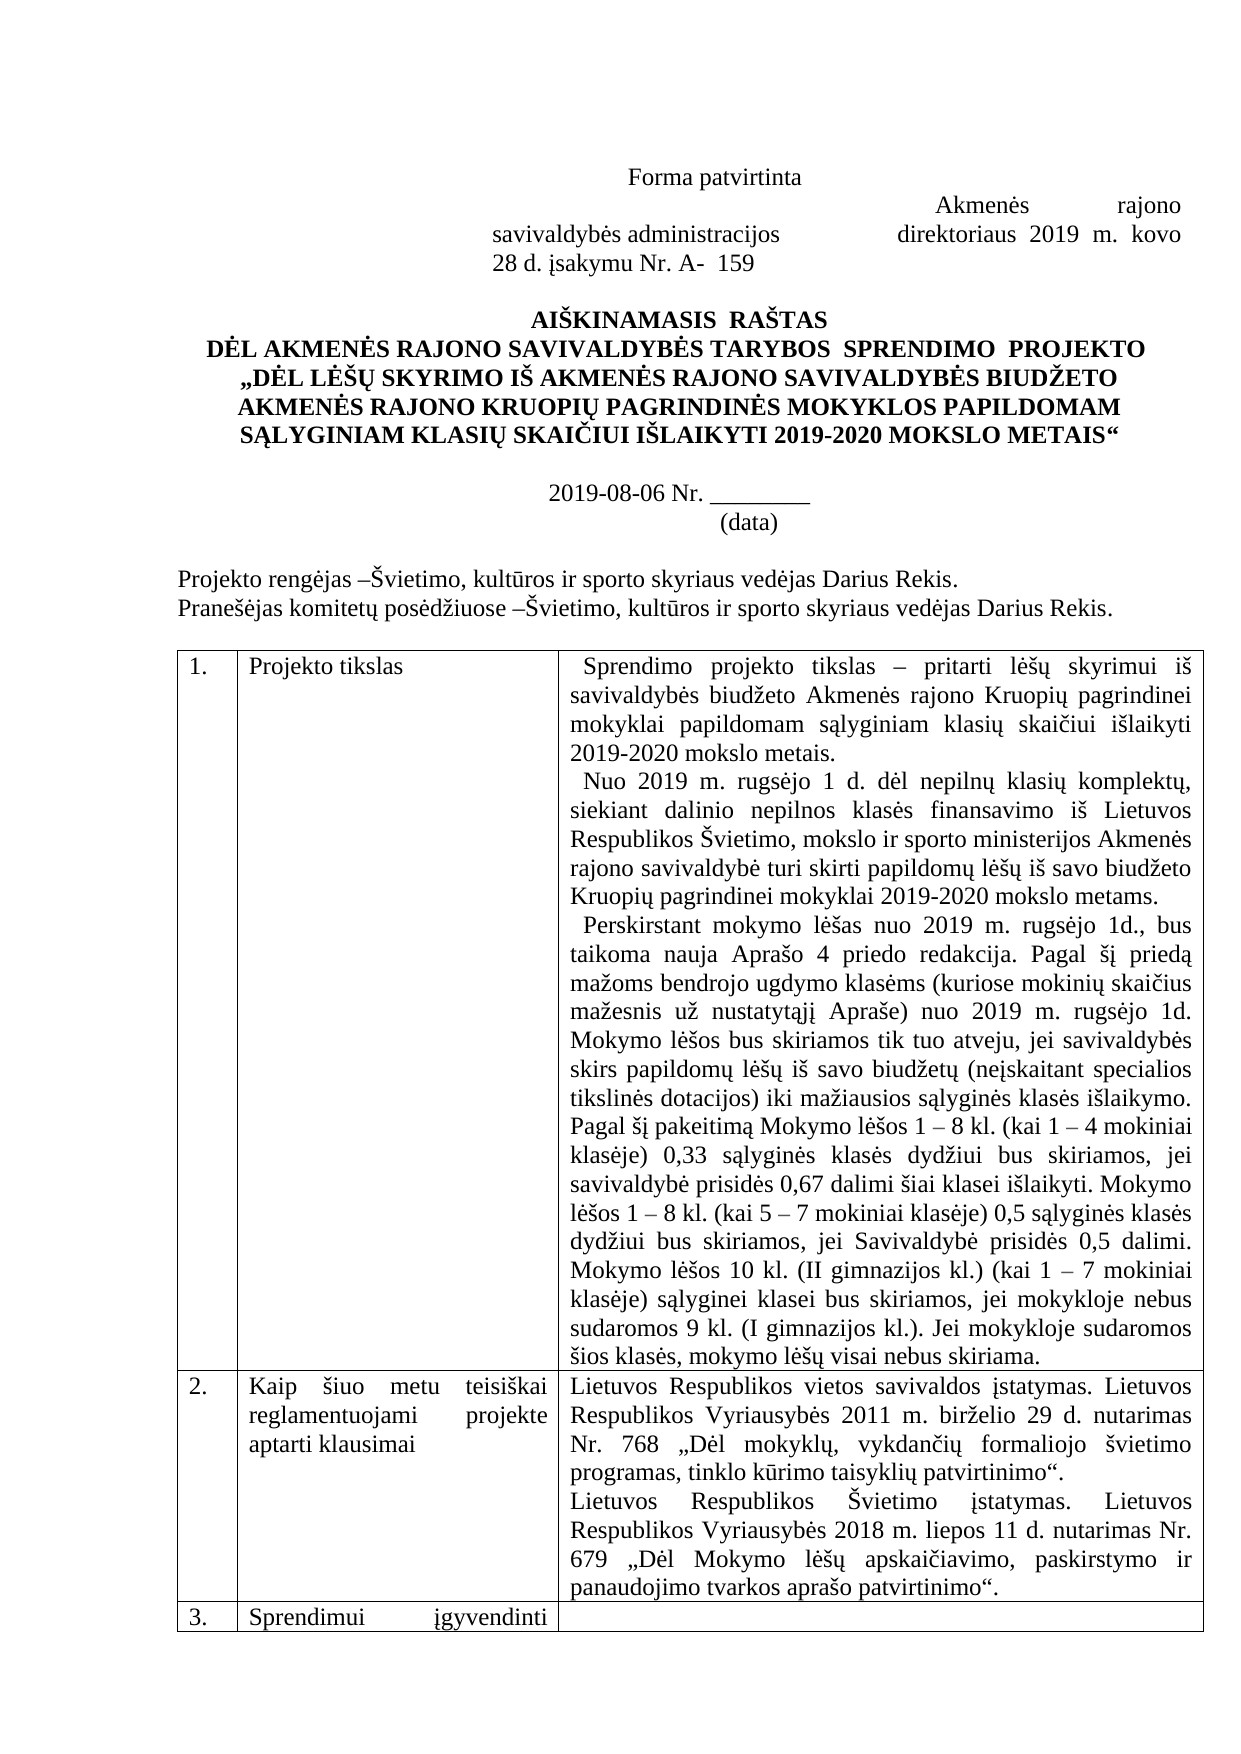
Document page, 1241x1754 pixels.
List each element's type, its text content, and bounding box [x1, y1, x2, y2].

text DĖL AKMENĖS RAJONO SAVIVALDYBĖS TARYBOS SPRENDIMO PROJEKTO [177, 334, 1181, 363]
table_cell Kaip šiuo metu teisiškai reglamentuojami projekte aptarti klausimai [238, 1371, 558, 1601]
table_header Projekto tikslas [238, 651, 558, 1370]
text „DĖL LĖŠŲ SKYRIMO IŠ AKMENĖS RAJONO SAVIVALDYBĖS BIUDŽETO AKMENĖS RAJONO KRUOPIŲ PAGRINDINĖS MOKYKLOS PAPILDOMAM SĄLYGINIAM KLASIŲ SKAIČIUI IŠLAIKYTI 2019-2020 MOKSLO METAIS“ [177, 363, 1181, 449]
table_cell [559, 1602, 1203, 1631]
text 2019-08-06 Nr. ________ [177, 478, 1181, 507]
text Pranešėjas komitetų posėdžiuose –Švietimo, kultūros ir sporto skyriaus vedėjas Darius Rekis. [177, 593, 1181, 622]
table_cell Sprendimui įgyvendinti [238, 1602, 558, 1631]
table_header Sprendimo projekto tikslas – pritarti lėšų skyrimui iš savivaldybės biudžeto Akmenės rajono Kruopių pagrindinei mokyklai papildomam sąlyginiam klasių skaičiui išlaikyti 2019-2020 mokslo metais. Nuo 2019 m. rugsėjo 1 d. dėl nepilnų klasių komplektų, siekiant dalinio nepilnos klasės finansavimo iš Lietuvos Respublikos Švietimo, mokslo ir sporto ministerijos Akmenės rajono savivaldybė turi skirti papildomų lėšų iš savo biudžeto Kruopių pagrindinei mokyklai 2019-2020 mokslo metams. Perskirstant mokymo lėšas nuo 2019 m. rugsėjo 1d., bus taikoma nauja Aprašo 4 priedo redakcija. Pagal šį priedą mažoms bendrojo ugdymo klasėms (kuriose mokinių skaičius mažesnis už nustatytąjį Apraše) nuo 2019 m. rugsėjo 1d. Mokymo lėšos bus skiriamos tik tuo atveju, jei savivaldybės skirs papildomų lėšų iš savo biudžetų (neįskaitant specialios tikslinės dotacijos) iki mažiausios sąlyginės klasės išlaikymo. Pagal šį pakeitimą Mokymo lėšos 1 – 8 kl. (kai 1 – 4 mokiniai klasėje) 0,33 sąlyginės klasės dydžiui bus skiriamos, jei savivaldybė prisidės 0,67 dalimi šiai klasei išlaikyti. Mokymo lėšos 1 – 8 kl. (kai 5 – 7 mokiniai klasėje) 0,5 sąlyginės klasės dydžiui bus skiriamos, jei Savivaldybė prisidės 0,5 dalimi. Mokymo lėšos 10 kl. (II gimnazijos kl.) (kai 1 – 7 mokiniai klasėje) sąlyginei klasei bus skiriamos, jei mokykloje nebus sudaromos 9 kl. (I gimnazijos kl.). Jei mokykloje sudaromos šios klasės, mokymo lėšų visai nebus skiriama. [559, 651, 1203, 1370]
table_cell 2. [178, 1371, 237, 1601]
text Projekto rengėjas –Švietimo, kultūros ir sporto skyriaus vedėjas Darius Rekis. [177, 564, 1181, 593]
table_cell 3. [178, 1602, 237, 1631]
text AIŠKINAMASIS RAŠTAS [177, 305, 1181, 334]
text Akmenės rajono savivaldybės administracijos direktoriaus 2019 m. kovo 28 d. įsakymu Nr. A- 159 [492, 190, 1181, 277]
text (data) [177, 507, 1181, 535]
text Forma patvirtinta [162, 162, 1181, 190]
table_cell Lietuvos Respublikos vietos savivaldos įstatymas. Lietuvos Respublikos Vyriausybės 2011 m. birželio 29 d. nutarimas Nr. 768 „Dėl mokyklų, vykdančių formaliojo švietimo programas, tinklo kūrimo taisyklių patvirtinimo“. Lietuvos Respublikos Švietimo įstatymas. Lietuvos Respublikos Vyriausybės 2018 m. liepos 11 d. nutarimas Nr. 679 „Dėl Mokymo lėšų apskaičiavimo, paskirstymo ir panaudojimo tvarkos aprašo patvirtinimo“. [559, 1371, 1203, 1601]
table_header 1. [178, 651, 237, 1370]
